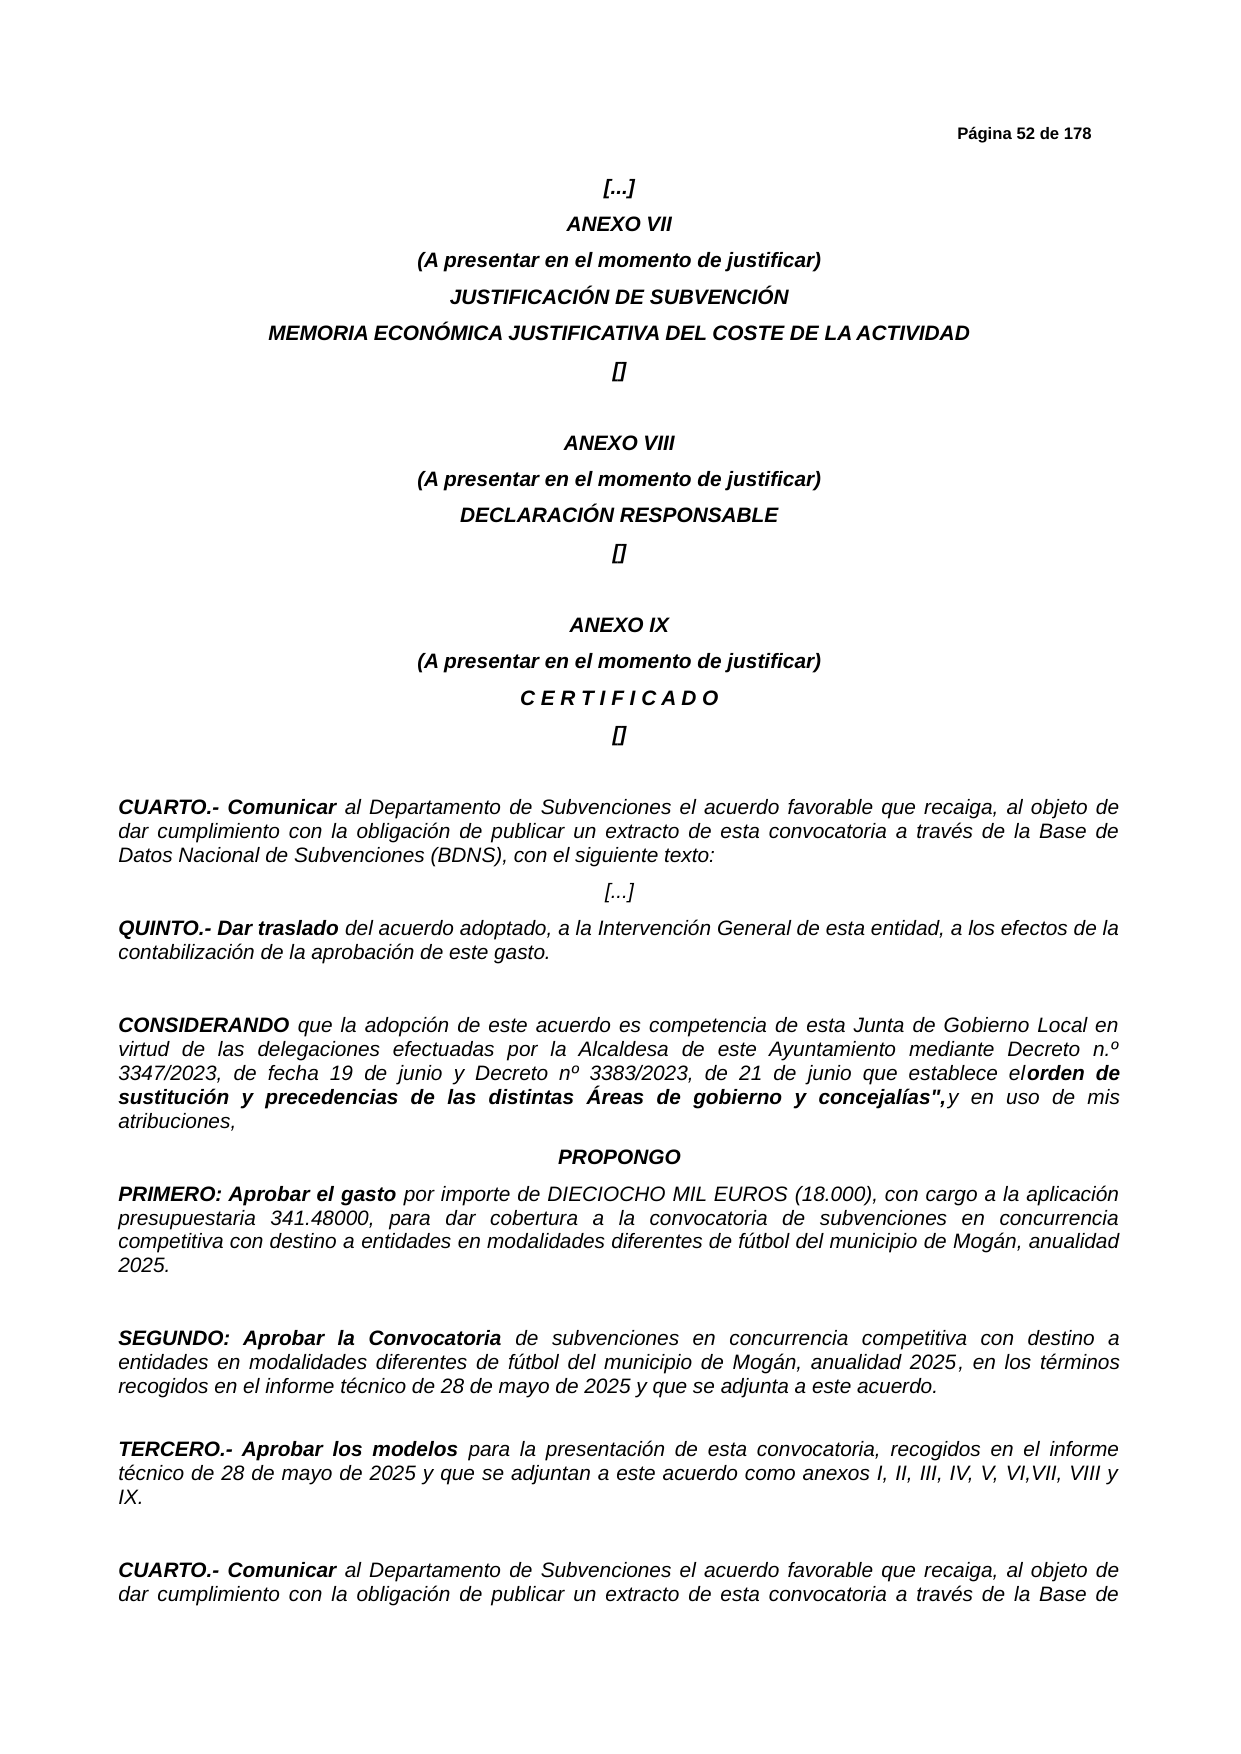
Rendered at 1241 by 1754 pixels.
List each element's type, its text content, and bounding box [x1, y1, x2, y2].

text ANEXO IX [118, 613, 1122, 637]
text CONSIDERANDO que la adopción de este acuerdo es competencia de esta Junta de Gobierno Local en virtud de las delegaciones efectuadas por la Alcaldesa de este Ayuntamiento mediante Decreto n.º 3347/2023, de fecha 19 de junio y Decreto nº 3383/2023, de 21 de junio que establece elorden de sustitución y precedencias de las distintas Áreas de gobierno y concejalías",y en uso de mis atribuciones, [118, 1013, 1122, 1132]
text [] [118, 540, 1122, 564]
text JUSTIFICACIÓN DE SUBVENCIÓN [118, 284, 1122, 308]
text [...] [118, 879, 1122, 903]
text QUINTO.- Dar traslado del acuerdo adoptado, a la Intervención General de esta entidad, a los efectos de la contabilización de la aprobación de este gasto. [118, 916, 1122, 964]
text PROPONGO [118, 1145, 1122, 1169]
text (A presentar en el momento de justificar) [118, 467, 1122, 491]
text DECLARACIÓN RESPONSABLE [118, 503, 1122, 527]
text ANEXO VIII [118, 430, 1122, 454]
text TERCERO.- Aprobar los modelos para la presentación de esta convocatoria, recogidos en el informe técnico de 28 de mayo de 2025 y que se adjuntan a este acuerdo como anexos I, II, III, IV, V, VI,VII, VIII y IX. [118, 1411, 1122, 1509]
text CUARTO.- Comunicar al Departamento de Subvenciones el acuerdo favorable que recaiga, al objeto de dar cumplimiento con la obligación de publicar un extracto de esta convocatoria a través de la Base de [118, 1558, 1122, 1606]
text MEMORIA ECONÓMICA JUSTIFICATIVA DEL COSTE DE LA ACTIVIDAD [118, 321, 1122, 345]
text (A presentar en el momento de justificar) [118, 649, 1122, 673]
text [...] [118, 175, 1122, 199]
text CUARTO.- Comunicar al Departamento de Subvenciones el acuerdo favorable que recaiga, al objeto de dar cumplimiento con la obligación de publicar un extracto de esta convocatoria a través de la Base de Datos Nacional de Subvenciones (BDNS), con el siguiente texto: [118, 795, 1122, 867]
text [] [118, 357, 1122, 381]
text (A presentar en el momento de justificar) [118, 248, 1122, 272]
text [] [118, 722, 1122, 746]
text ANEXO VII [118, 212, 1122, 236]
text PRIMERO: Aprobar el gasto por importe de DIECIOCHO MIL EUROS (18.000), con cargo a la aplicación presupuestaria 341.48000, para dar cobertura a la convocatoria de subvenciones en concurrencia competitiva con destino a entidades en modalidades diferentes de fútbol del municipio de Mogán, anualidad 2025. [118, 1181, 1122, 1277]
text SEGUNDO: Aprobar la Convocatoria de subvenciones en concurrencia competitiva con destino a entidades en modalidades diferentes de fútbol del municipio de Mogán, anualidad 2025, en los términos recogidos en el informe técnico de 28 de mayo de 2025 y que se adjunta a este acuerdo. [118, 1326, 1122, 1398]
text C E R T I F I C A D O [118, 686, 1122, 709]
